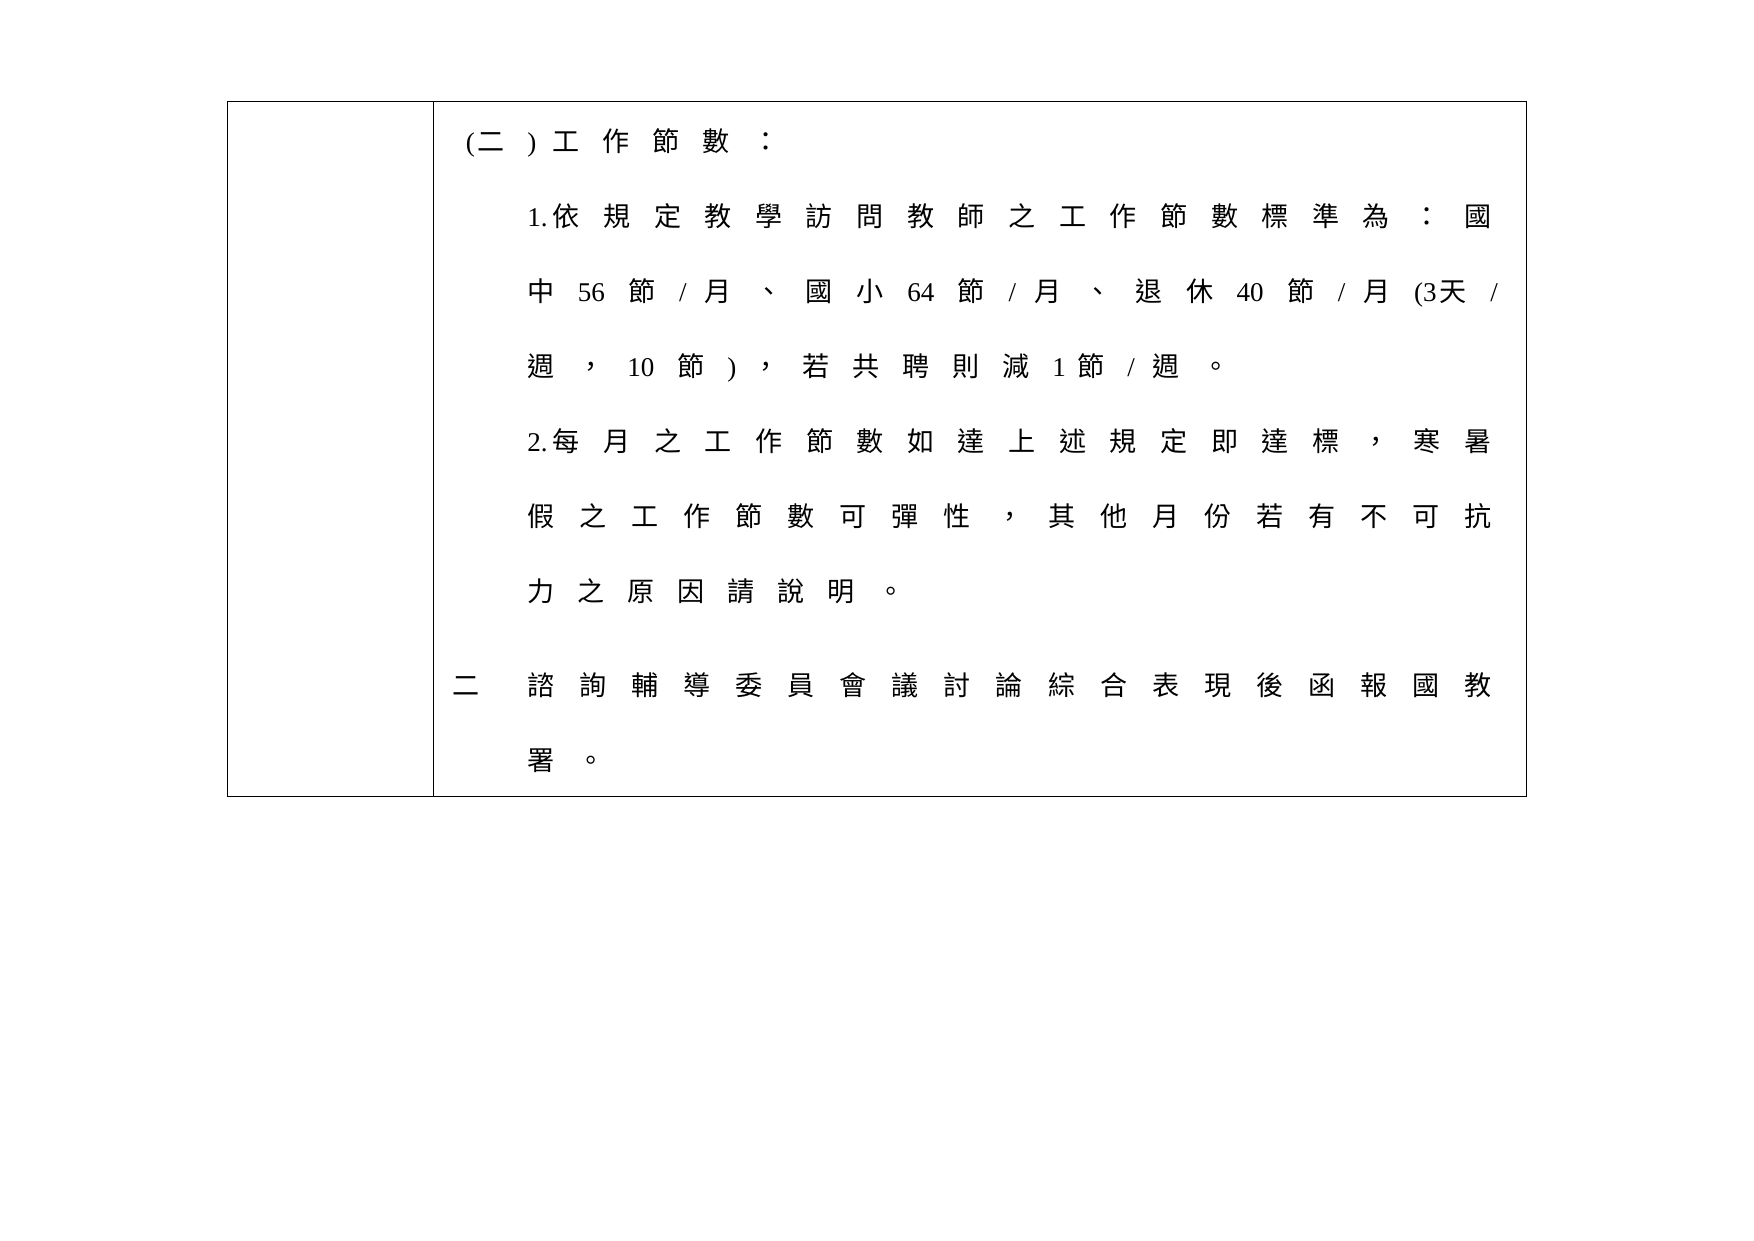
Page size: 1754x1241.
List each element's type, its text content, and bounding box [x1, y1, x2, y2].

table_cell (二)工作節數： 1.依規定教學訪問教師之工作節數標準為：國中56節/月、國小64節/月、退休40節/月(3天/週，10節)，若共聘則減1節/週。 2.每月之工作節數如達上述規定即達標，寒暑假之工作節數可彈性，其他月份若有不可抗力之原因請說明。 諮詢輔導委員會議討論綜合表現後函報國教署。 [434, 102, 1526, 796]
table_cell [228, 102, 433, 796]
